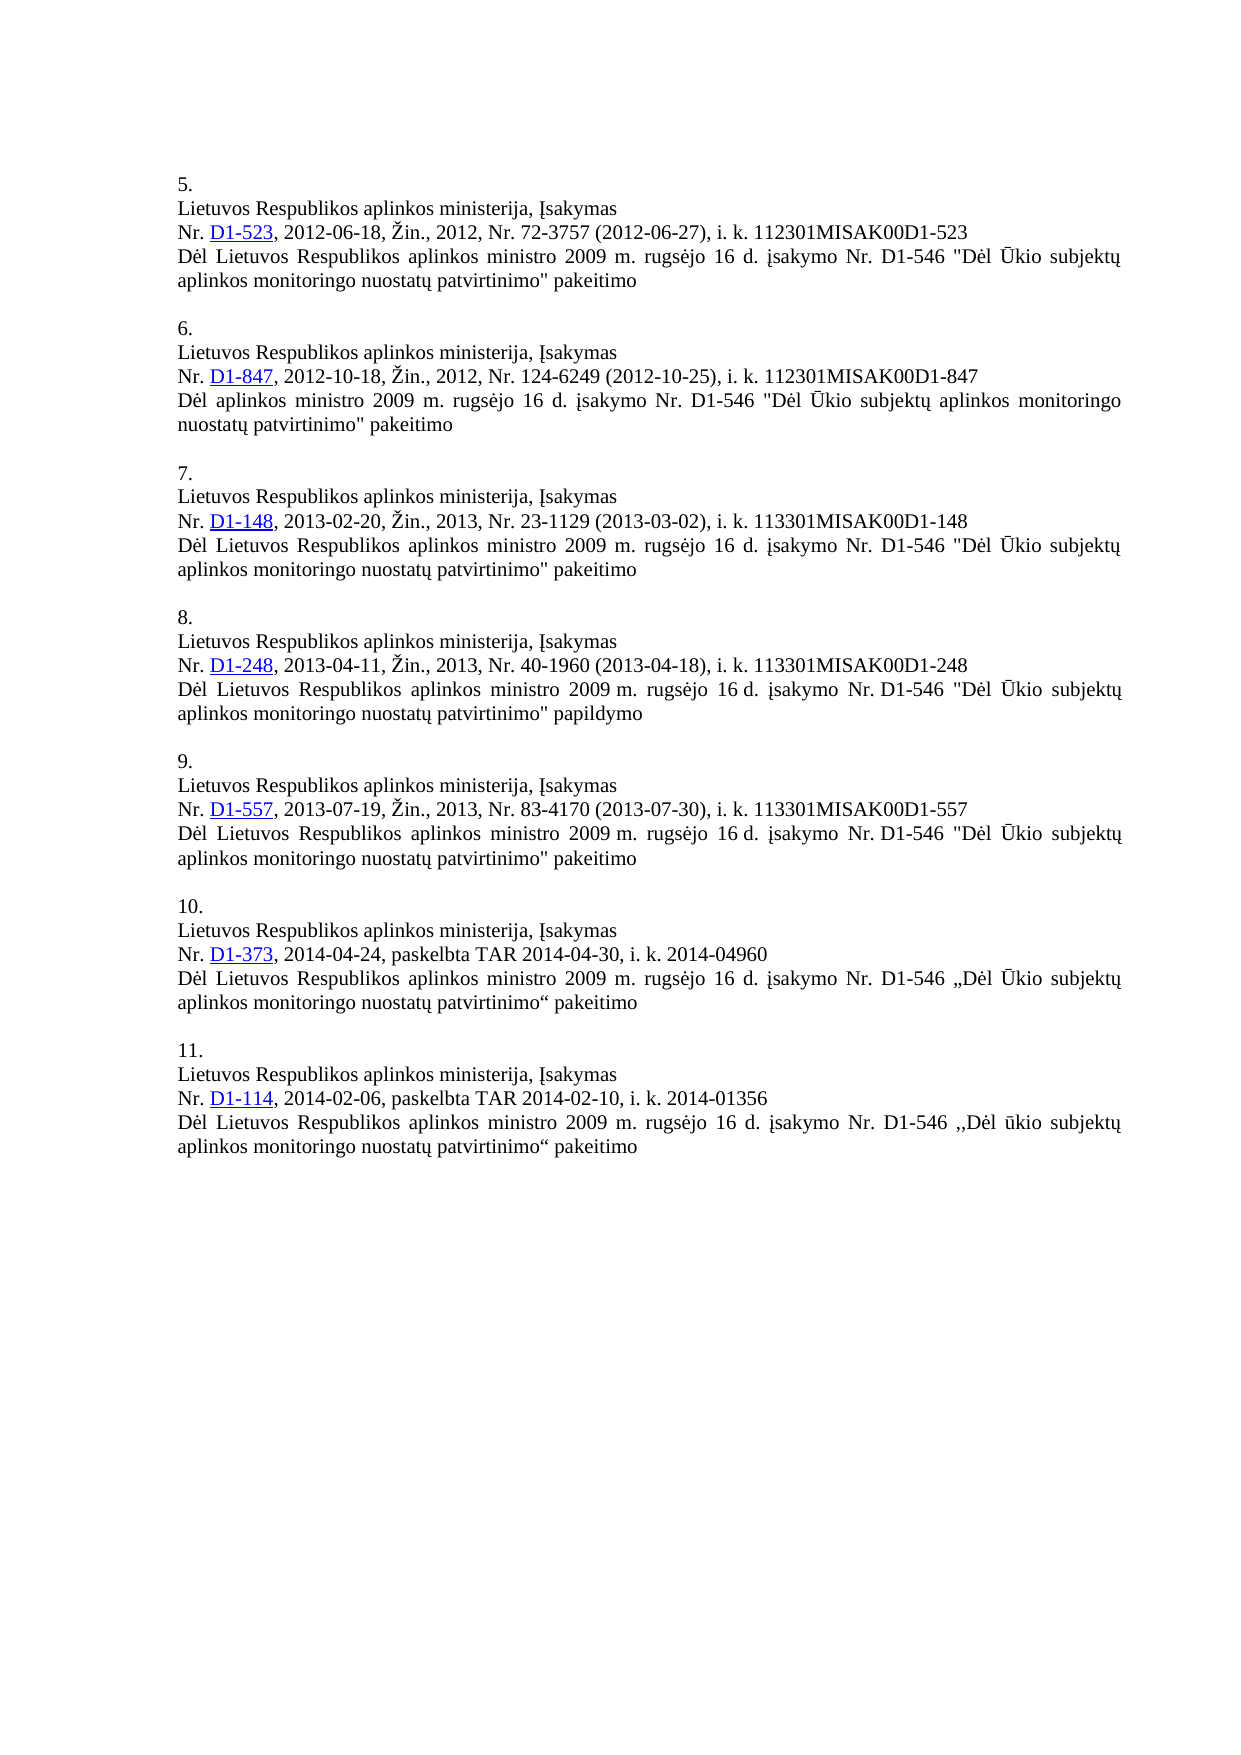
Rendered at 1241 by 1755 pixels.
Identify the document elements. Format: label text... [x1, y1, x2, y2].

text Lietuvos Respublikos aplinkos ministerija, Įsakymas [177, 340, 1122, 364]
text 10. [177, 893, 1122, 918]
text Dėl Lietuvos Respublikos aplinkos ministro 2009 m. rugsėjo 16 d. įsakymo Nr. D1-546 ,,Dėl ūkio subjektų aplinkos monitoringo nuostatų patvirtinimo“ pakeitimo [177, 1110, 1122, 1158]
text Nr. D1-373, 2014-04-24, paskelbta TAR 2014-04-30, i. k. 2014-04960 [177, 942, 1122, 966]
text 7. [177, 460, 1122, 484]
text Lietuvos Respublikos aplinkos ministerija, Įsakymas [177, 629, 1122, 653]
text 11. [177, 1038, 1122, 1062]
text 6. [177, 316, 1122, 340]
text Nr. D1-847, 2012-10-18, Žin., 2012, Nr. 124-6249 (2012-10-25), i. k. 112301MISAK00D1-847 [177, 364, 1122, 388]
text Nr. D1-557, 2013-07-19, Žin., 2013, Nr. 83-4170 (2013-07-30), i. k. 113301MISAK00D1-557 [177, 797, 1122, 821]
text 5. [177, 172, 1122, 196]
text Nr. D1-248, 2013-04-11, Žin., 2013, Nr. 40-1960 (2013-04-18), i. k. 113301MISAK00D1-248 [177, 653, 1122, 677]
text Dėl Lietuvos Respublikos aplinkos ministro 2009 m. rugsėjo 16 d. įsakymo Nr. D1-546 "Dėl Ūkio subjektų aplinkos monitoringo nuostatų patvirtinimo" pakeitimo [177, 821, 1122, 869]
text Dėl aplinkos ministro 2009 m. rugsėjo 16 d. įsakymo Nr. D1-546 "Dėl Ūkio subjektų aplinkos monitoringo nuostatų patvirtinimo" pakeitimo [177, 388, 1122, 436]
text Lietuvos Respublikos aplinkos ministerija, Įsakymas [177, 773, 1122, 797]
text Dėl Lietuvos Respublikos aplinkos ministro 2009 m. rugsėjo 16 d. įsakymo Nr. D1-546 „Dėl Ūkio subjektų aplinkos monitoringo nuostatų patvirtinimo“ pakeitimo [177, 966, 1122, 1014]
text Nr. D1-114, 2014-02-06, paskelbta TAR 2014-02-10, i. k. 2014-01356 [177, 1086, 1122, 1110]
text Nr. D1-523, 2012-06-18, Žin., 2012, Nr. 72-3757 (2012-06-27), i. k. 112301MISAK00D1-523 [177, 220, 1122, 244]
text Lietuvos Respublikos aplinkos ministerija, Įsakymas [177, 484, 1122, 508]
text Dėl Lietuvos Respublikos aplinkos ministro 2009 m. rugsėjo 16 d. įsakymo Nr. D1-546 "Dėl Ūkio subjektų aplinkos monitoringo nuostatų patvirtinimo" papildymo [177, 677, 1122, 725]
text Lietuvos Respublikos aplinkos ministerija, Įsakymas [177, 196, 1122, 220]
text 8. [177, 605, 1122, 629]
text Lietuvos Respublikos aplinkos ministerija, Įsakymas [177, 918, 1122, 942]
text Lietuvos Respublikos aplinkos ministerija, Įsakymas [177, 1062, 1122, 1086]
text Dėl Lietuvos Respublikos aplinkos ministro 2009 m. rugsėjo 16 d. įsakymo Nr. D1-546 "Dėl Ūkio subjektų aplinkos monitoringo nuostatų patvirtinimo" pakeitimo [177, 244, 1122, 292]
text Dėl Lietuvos Respublikos aplinkos ministro 2009 m. rugsėjo 16 d. įsakymo Nr. D1-546 "Dėl Ūkio subjektų aplinkos monitoringo nuostatų patvirtinimo" pakeitimo [177, 533, 1122, 581]
text 9. [177, 749, 1122, 773]
text Nr. D1-148, 2013-02-20, Žin., 2013, Nr. 23-1129 (2013-03-02), i. k. 113301MISAK00D1-148 [177, 508, 1122, 533]
